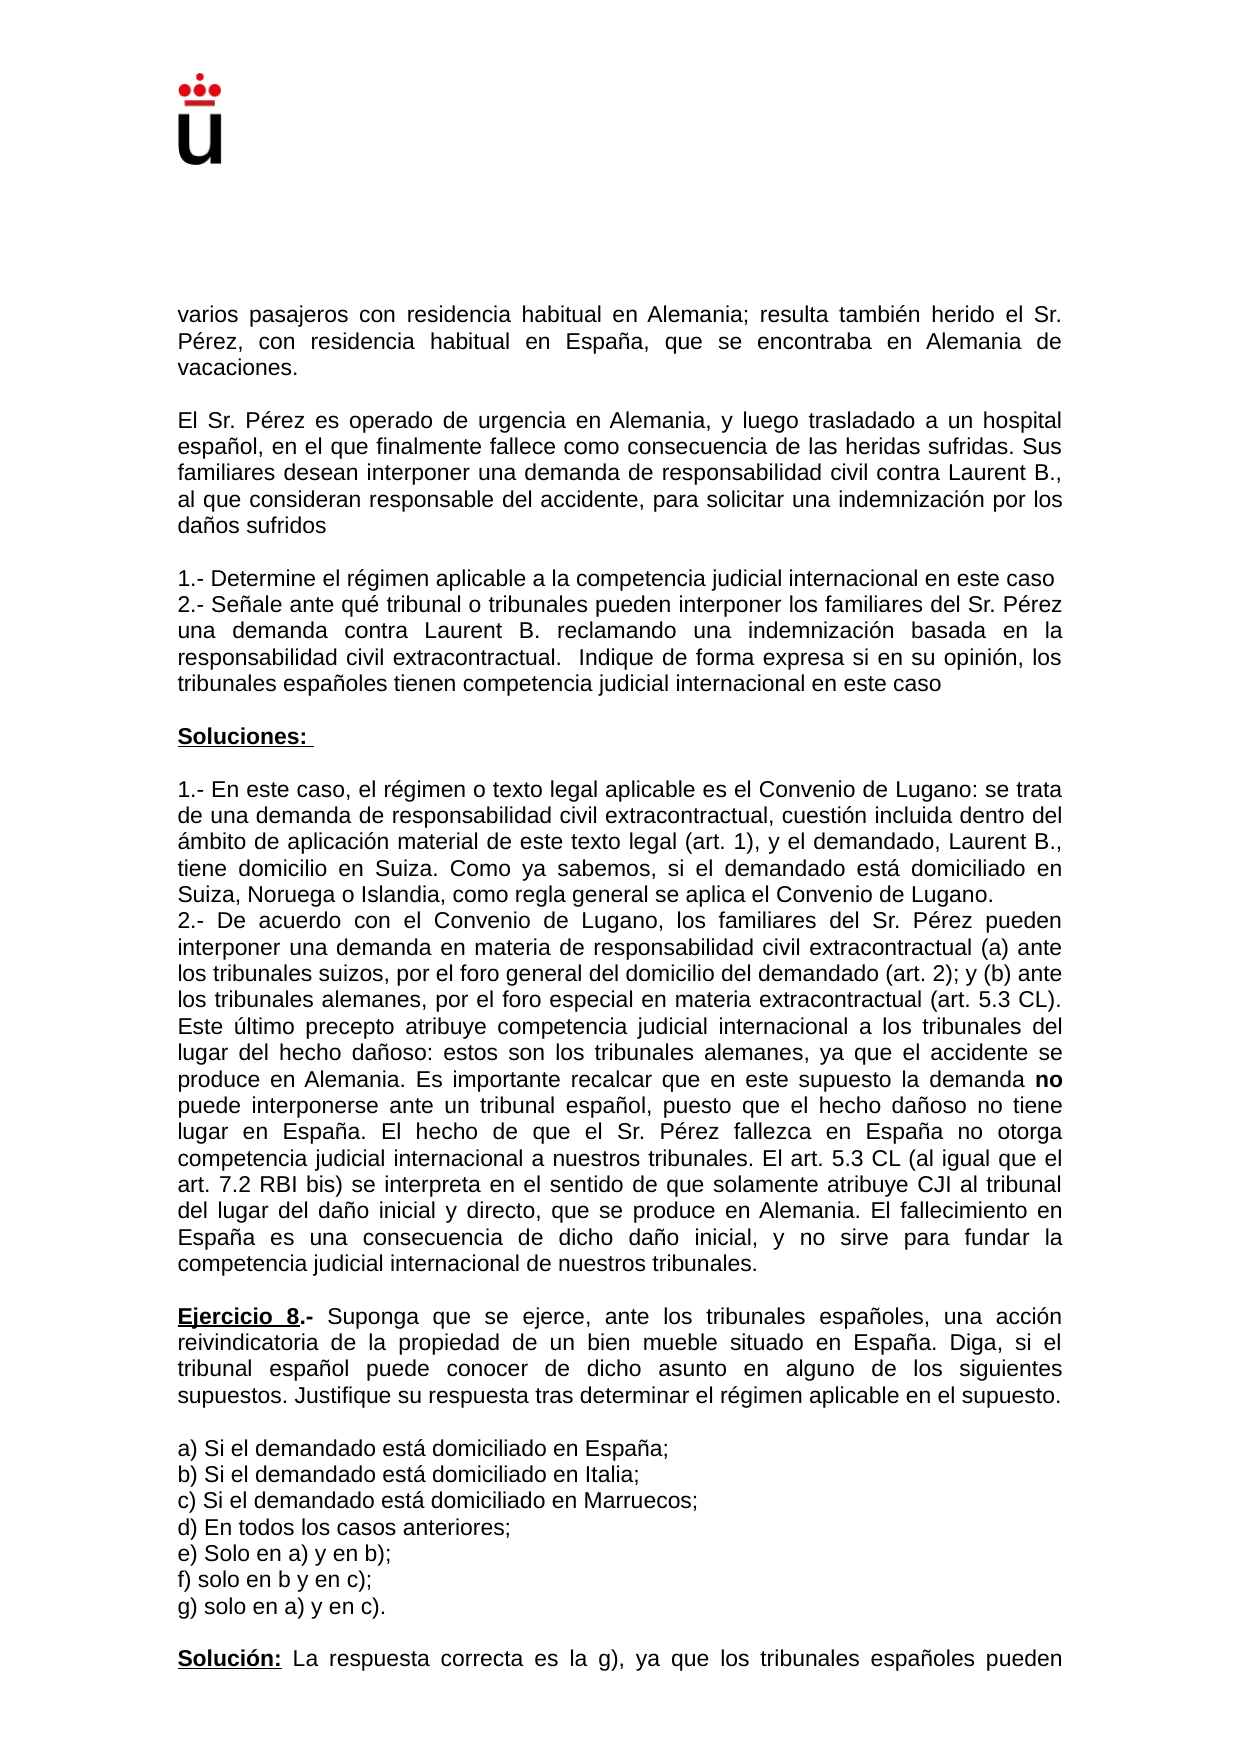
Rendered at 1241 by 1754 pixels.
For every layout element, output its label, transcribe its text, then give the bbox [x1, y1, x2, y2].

text Solución: La respuesta correcta es la g), ya que los tribunales españoles pueden [177, 1645, 1063, 1672]
text El Sr. Pérez es operado de urgencia en Alemania, y luego trasladado a un hospital español, en el que finalmente fallece como consecuencia de las heridas sufridas. Sus familiares desean interponer una demanda de responsabilidad civil contra Laurent B., al que consideran responsable del accidente, para solicitar una indemnización por los daños sufridos [177, 407, 1063, 538]
text f) solo en b y en c); [177, 1566, 1063, 1593]
text 2.- De acuerdo con el Convenio de Lugano, los familiares del Sr. Pérez pueden interponer una demanda en materia de responsabilidad civil extracontractual (a) ante los tribunales suizos, por el foro general del domicilio del demandado (art. 2); y (b) ante los tribunales alemanes, por el foro especial en materia extracontractual (art. 5.3 CL). Este último precepto atribuye competencia judicial internacional a los tribunales del lugar del hecho dañoso: estos son los tribunales alemanes, ya que el accidente se produce en Alemania. Es importante recalcar que en este supuesto la demanda no puede interponerse ante un tribunal español, puesto que el hecho dañoso no tiene lugar en España. El hecho de que el Sr. Pérez fallezca en España no otorga competencia judicial internacional a nuestros tribunales. El art. 5.3 CL (al igual que el art. 7.2 RBI bis) se interpreta en el sentido de que solamente atribuye CJI al tribunal del lugar del daño inicial y directo, que se produce en Alemania. El fallecimiento en España es una consecuencia de dicho daño inicial, y no sirve para fundar la competencia judicial internacional de nuestros tribunales. [177, 907, 1063, 1276]
text 1.- En este caso, el régimen o texto legal aplicable es el Convenio de Lugano: se trata de una demanda de responsabilidad civil extracontractual, cuestión incluida dentro del ámbito de aplicación material de este texto legal (art. 1), y el demandado, Laurent B., tiene domicilio en Suiza. Como ya sabemos, si el demandado está domiciliado en Suiza, Noruega o Islandia, como regla general se aplica el Convenio de Lugano. [177, 776, 1063, 907]
text 1.- Determine el régimen aplicable a la competencia judicial internacional en este caso [177, 565, 1063, 591]
text varios pasajeros con residencia habitual en Alemania; resulta también herido el Sr. Pérez, con residencia habitual en España, que se encontraba en Alemania de vacaciones. [177, 301, 1063, 380]
text c) Si el demandado está domiciliado en Marruecos; [177, 1487, 1063, 1513]
text e) Solo en a) y en b); [177, 1540, 1063, 1566]
text Ejercicio 8.- Suponga que se ejerce, ante los tribunales españoles, una acción reivindicatoria de la propiedad de un bien mueble situado en España. Diga, si el tribunal español puede conocer de dicho asunto en alguno de los siguientes supuestos. Justifique su respuesta tras determinar el régimen aplicable en el supuesto. [177, 1303, 1063, 1408]
text 2.- Señale ante qué tribunal o tribunales pueden interponer los familiares del Sr. Pérez una demanda contra Laurent B. reclamando una indemnización basada en la responsabilidad civil extracontractual. Indique de forma expresa si en su opinión, los tribunales españoles tienen competencia judicial internacional en este caso [177, 591, 1063, 697]
text a) Si el demandado está domiciliado en España; [177, 1434, 1063, 1461]
text d) En todos los casos anteriores; [177, 1513, 1063, 1540]
text g) solo en a) y en c). [177, 1593, 1063, 1619]
text b) Si el demandado está domiciliado en Italia; [177, 1461, 1063, 1487]
text Soluciones: [177, 723, 1063, 749]
